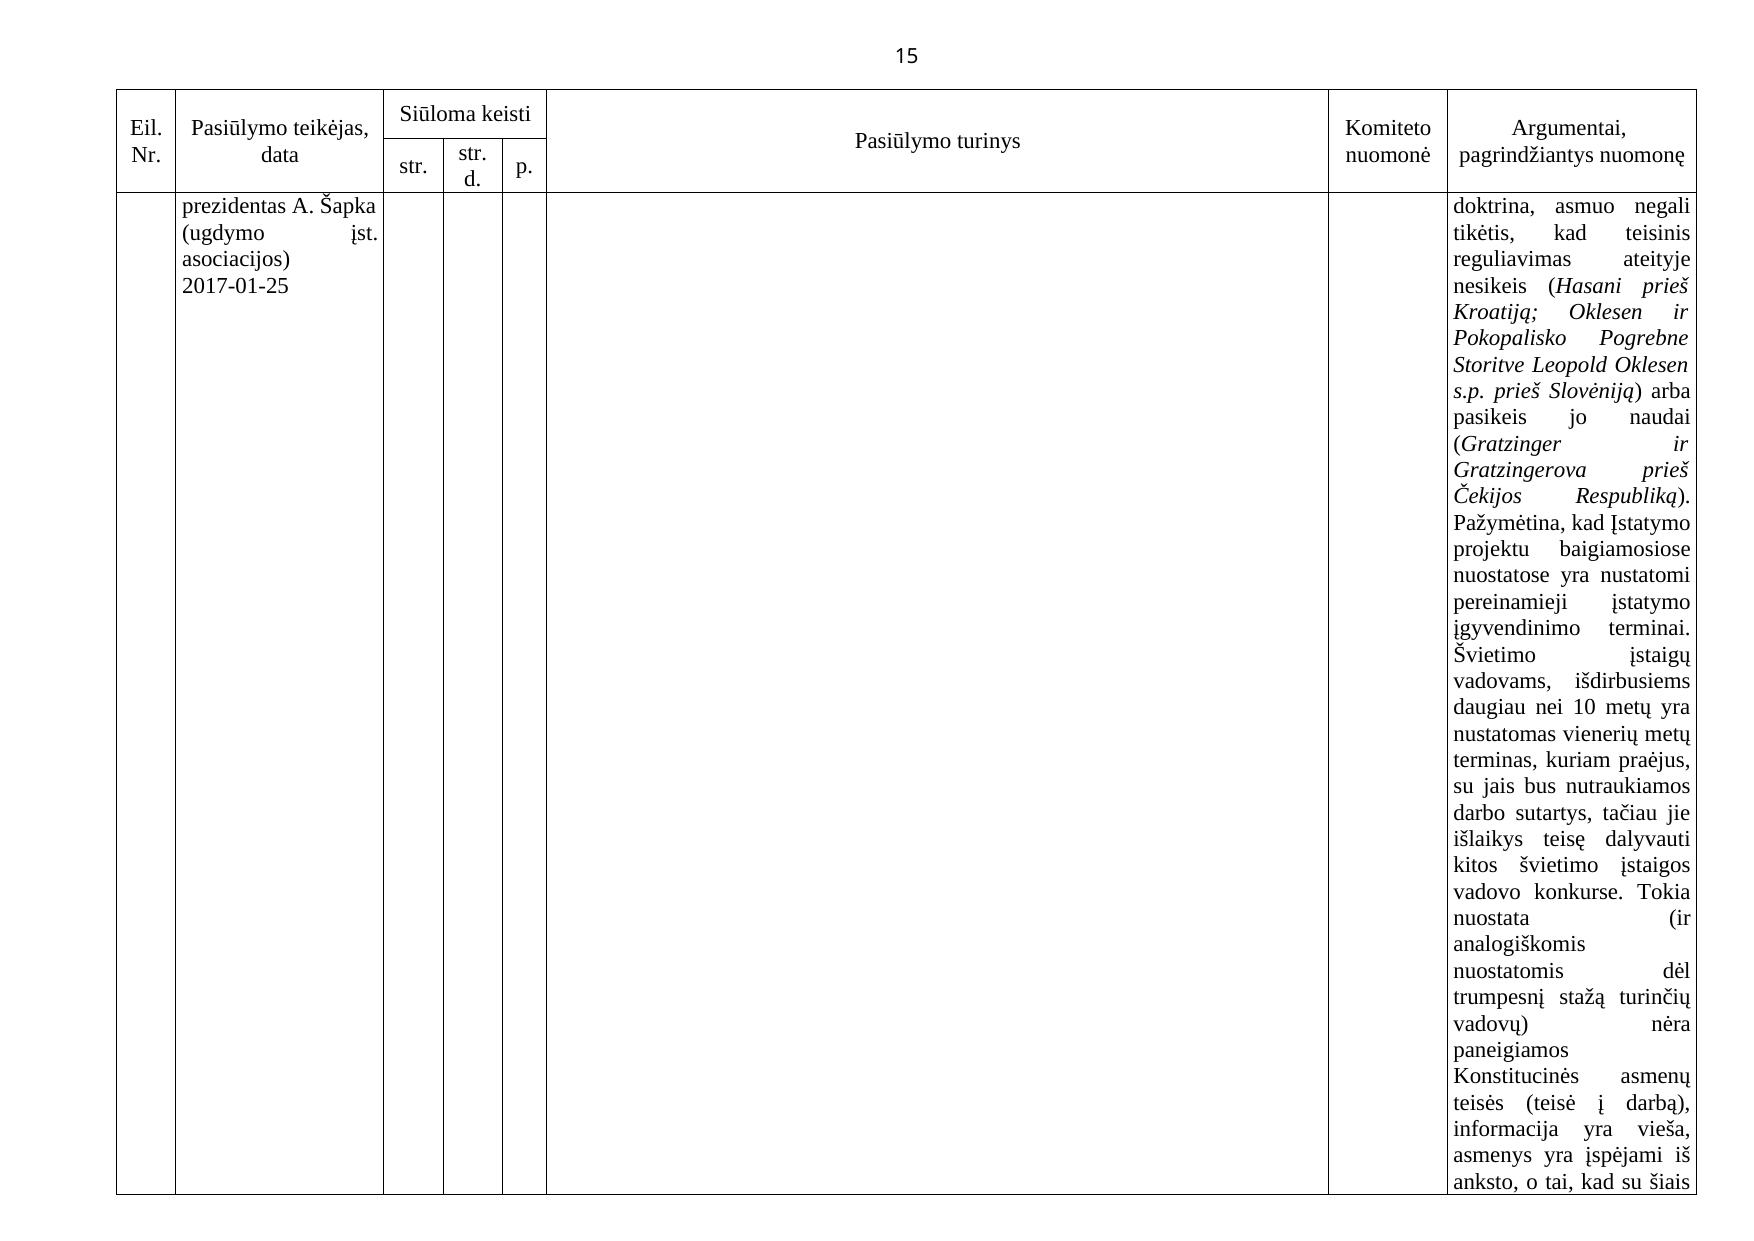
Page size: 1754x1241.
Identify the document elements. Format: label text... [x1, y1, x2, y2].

table_header Pasiūlymo turinys [547, 90, 1328, 192]
table_header Argumentai, pagrindžiantys nuomonę [1448, 90, 1696, 192]
table_cell [117, 193, 175, 1194]
table_cell doktrina, asmuo negali tikėtis, kad teisinis reguliavimas ateityje nesikeis (Hasani prieš Kroatiją; Oklesen ir Pokopalisko Pogrebne Storitve Leopold Oklesen s.p. prieš Slovėniją) arba pasikeis jo naudai (Gratzinger ir Gratzingerova prieš Čekijos Respubliką). Pažymėtina, kad Įstatymo projektu baigiamosiose nuostatose yra nustatomi pereinamieji įstatymo įgyvendinimo terminai. Švietimo įstaigų vadovams, išdirbusiems daugiau nei 10 metų yra nustatomas vienerių metų terminas, kuriam praėjus, su jais bus nutraukiamos darbo sutartys, tačiau jie išlaikys teisę dalyvauti kitos švietimo įstaigos vadovo konkurse. Tokia nuostata (ir analogiškomis nuostatomis dėl trumpesnį stažą turinčių vadovų) nėra paneigiamos Konstitucinės asmenų teisės (teisė į darbą), informacija yra vieša, asmenys yra įspėjami iš anksto, o tai, kad su šiais [1448, 193, 1696, 1194]
table_cell [547, 193, 1328, 1194]
table_cell [1329, 193, 1447, 1194]
table_header Pasiūlymo teikėjas, data [176, 90, 383, 192]
table_cell p. [503, 139, 546, 192]
table_header Siūloma keisti [384, 90, 546, 138]
table_cell [444, 193, 502, 1194]
table_cell [503, 193, 546, 1194]
table_header Komiteto nuomonė [1329, 90, 1447, 192]
table_header Eil. Nr. [117, 90, 175, 192]
table_cell prezidentas A. Šapka (ugdymo įst. asociacijos) 2017-01-25 [176, 193, 383, 1194]
table_cell [384, 193, 443, 1194]
table_cell str. d. [444, 139, 502, 192]
table_cell str. [384, 139, 443, 192]
